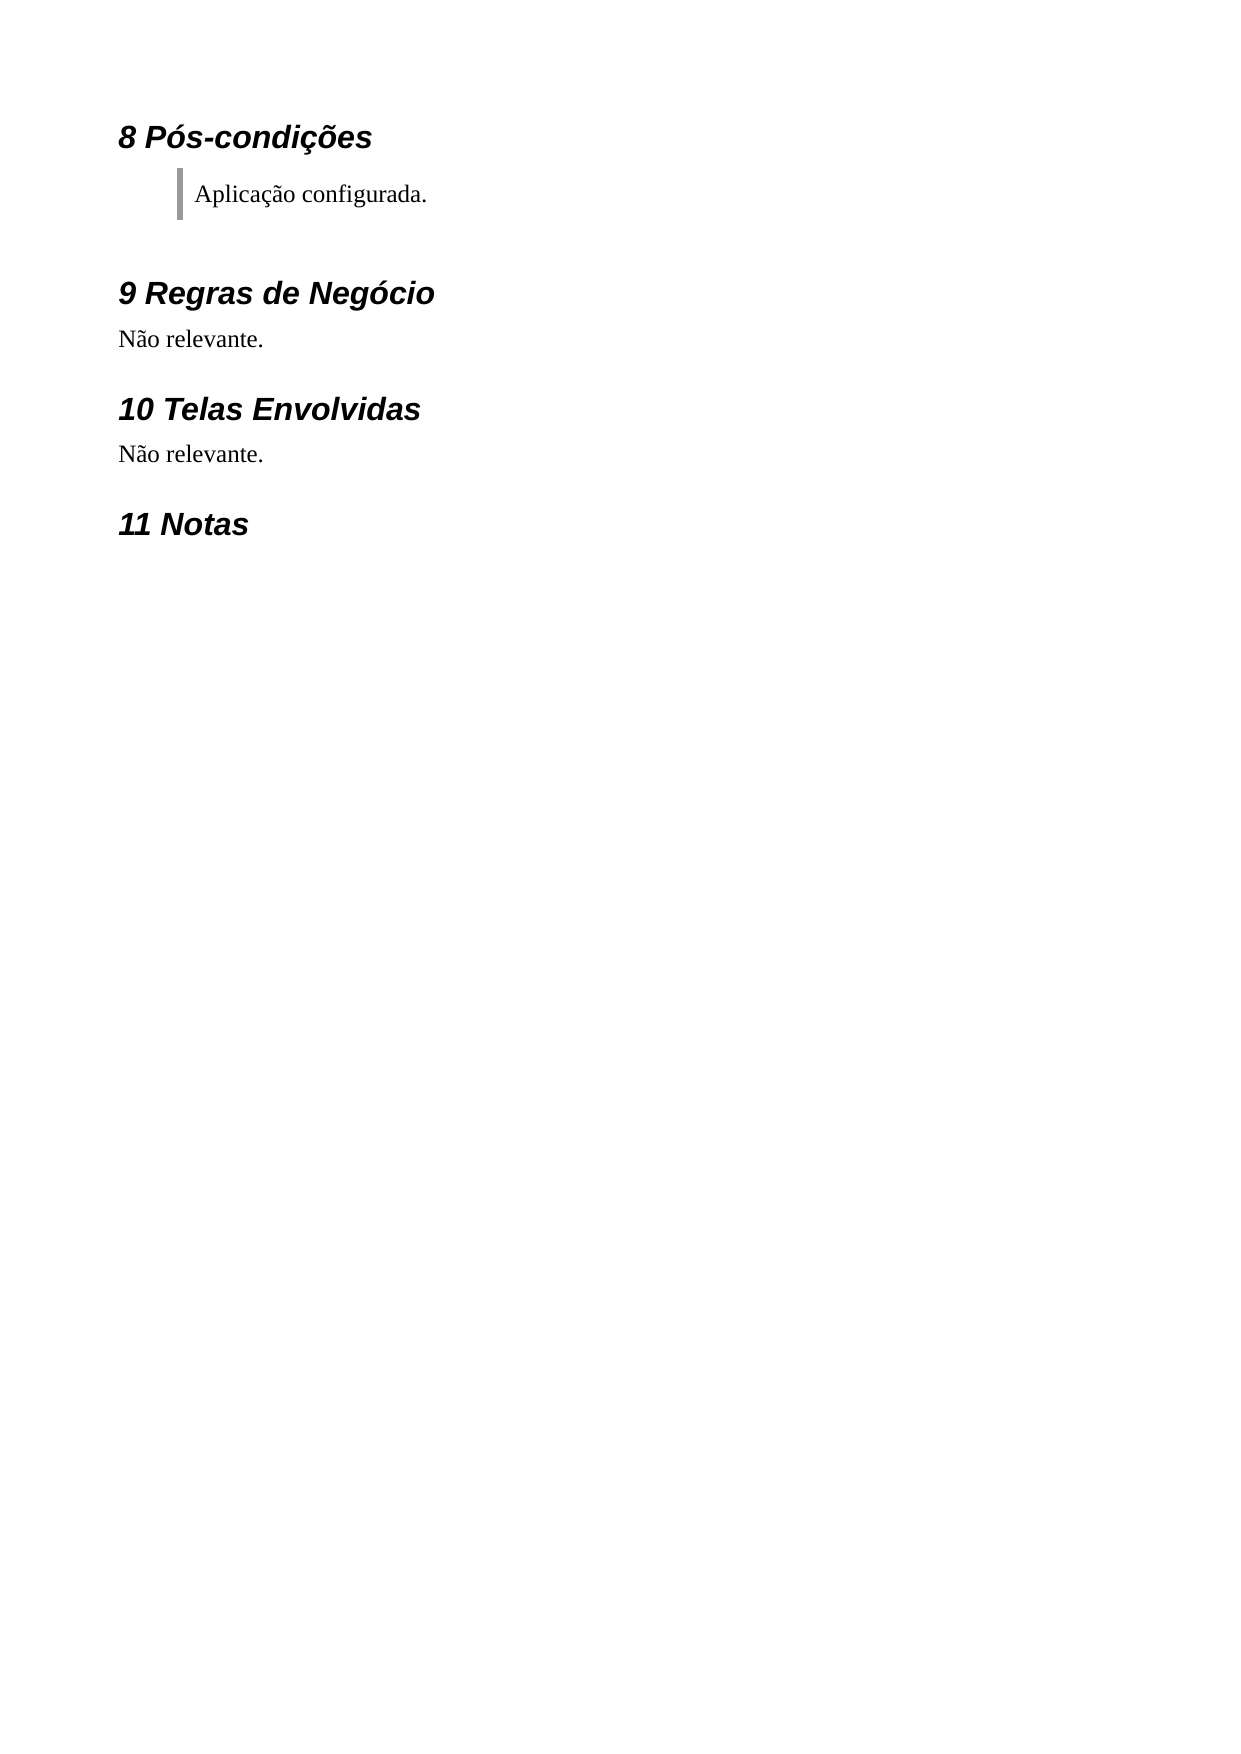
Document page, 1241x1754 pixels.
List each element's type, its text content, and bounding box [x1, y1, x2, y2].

subtitle 8 Pós-condições [118, 118, 1122, 155]
subtitle 10 Telas Envolvidas [118, 390, 1122, 427]
text Não relevante. [118, 324, 1122, 352]
subtitle 9 Regras de Negócio [118, 274, 1122, 311]
text Aplicação configurada. [177, 167, 1063, 220]
subtitle 11 Notas [118, 506, 1122, 542]
text Não relevante. [118, 439, 1122, 468]
